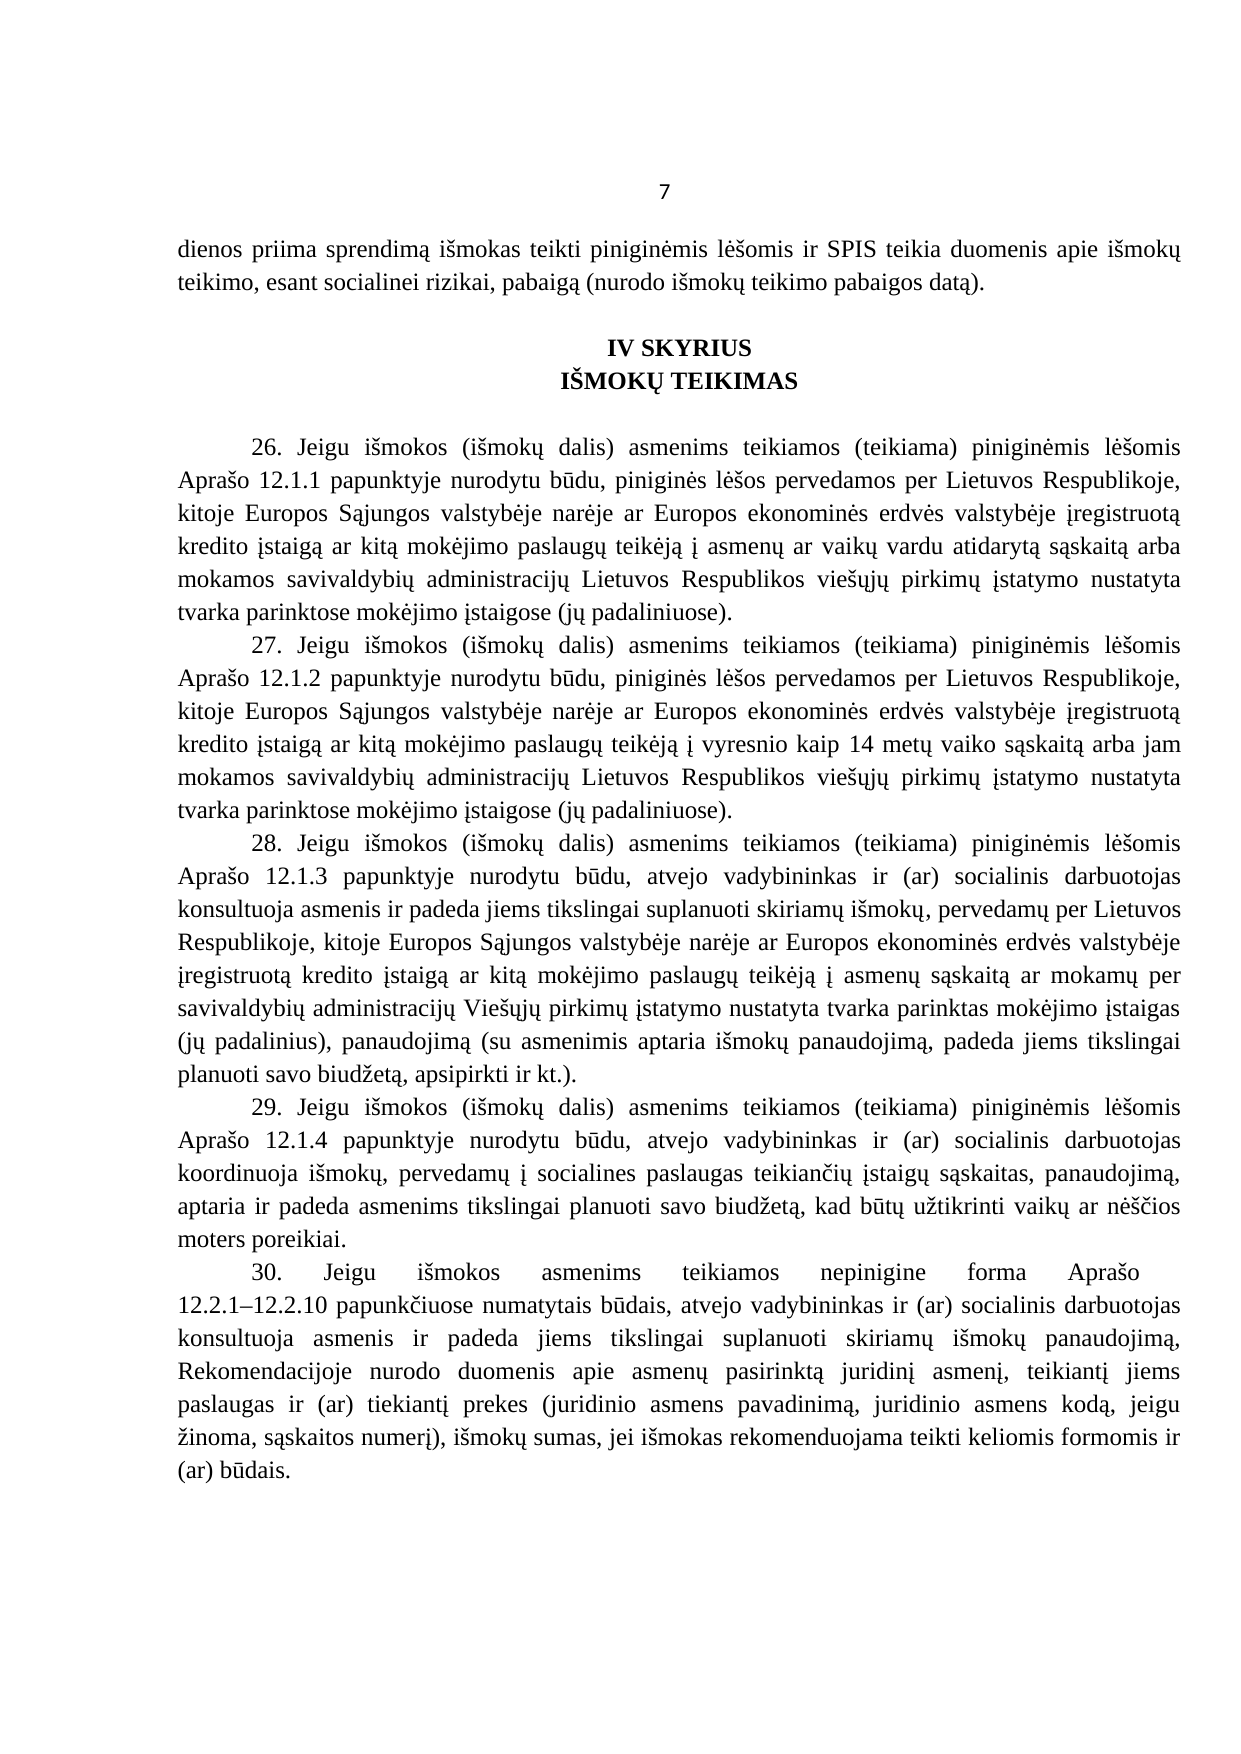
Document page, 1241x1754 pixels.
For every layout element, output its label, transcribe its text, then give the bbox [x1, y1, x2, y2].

text 27. Jeigu išmokos (išmokų dalis) asmenims teikiamos (teikiama) piniginėmis lėšomis Aprašo 12.1.2 papunktyje nurodytu būdu, piniginės lėšos pervedamos per Lietuvos Respublikoje, kitoje Europos Sąjungos valstybėje narėje ar Europos ekonominės erdvės valstybėje įregistruotą kredito įstaigą ar kitą mokėjimo paslaugų teikėją į vyresnio kaip 14 metų vaiko sąskaitą arba jam mokamos savivaldybių administracijų Lietuvos Respublikos viešųjų pirkimų įstatymo nustatyta tvarka parinktose mokėjimo įstaigose (jų padaliniuose). [177, 630, 1181, 824]
text 30. Jeigu išmokos asmenims teikiamos nepinigine forma Aprašo 12.2.1–12.2.10 papunkčiuose numatytais būdais, atvejo vadybininkas ir (ar) socialinis darbuotojas konsultuoja asmenis ir padeda jiems tikslingai suplanuoti skiriamų išmokų panaudojimą, Rekomendacijoje nurodo duomenis apie asmenų pasirinktą juridinį asmenį, teikiantį jiems paslaugas ir (ar) tiekiantį prekes (juridinio asmens pavadinimą, juridinio asmens kodą, jeigu žinoma, sąskaitos numerį), išmokų sumas, jei išmokas rekomenduojama teikti keliomis formomis ir (ar) būdais. [177, 1257, 1181, 1484]
text IŠMOKŲ TEIKIMAS [177, 366, 1181, 394]
text 29. Jeigu išmokos (išmokų dalis) asmenims teikiamos (teikiama) piniginėmis lėšomis Aprašo 12.1.4 papunktyje nurodytu būdu, atvejo vadybininkas ir (ar) socialinis darbuotojas koordinuoja išmokų, pervedamų į socialines paslaugas teikiančių įstaigų sąskaitas, panaudojimą, aptaria ir padeda asmenims tikslingai planuoti savo biudžetą, kad būtų užtikrinti vaikų ar nėščios moters poreikiai. [177, 1092, 1181, 1253]
text dienos priima sprendimą išmokas teikti piniginėmis lėšomis ir SPIS teikia duomenis apie išmokų teikimo, esant socialinei rizikai, pabaigą (nurodo išmokų teikimo pabaigos datą). [177, 234, 1181, 295]
text 28. Jeigu išmokos (išmokų dalis) asmenims teikiamos (teikiama) piniginėmis lėšomis Aprašo 12.1.3 papunktyje nurodytu būdu, atvejo vadybininkas ir (ar) socialinis darbuotojas konsultuoja asmenis ir padeda jiems tikslingai suplanuoti skiriamų išmokų, pervedamų per Lietuvos Respublikoje, kitoje Europos Sąjungos valstybėje narėje ar Europos ekonominės erdvės valstybėje įregistruotą kredito įstaigą ar kitą mokėjimo paslaugų teikėją į asmenų sąskaitą ar mokamų per savivaldybių administracijų Viešųjų pirkimų įstatymo nustatyta tvarka parinktas mokėjimo įstaigas (jų padalinius), panaudojimą (su asmenimis aptaria išmokų panaudojimą, padeda jiems tikslingai planuoti savo biudžetą, apsipirkti ir kt.). [177, 828, 1181, 1088]
text 26. Jeigu išmokos (išmokų dalis) asmenims teikiamos (teikiama) piniginėmis lėšomis Aprašo 12.1.1 papunktyje nurodytu būdu, piniginės lėšos pervedamos per Lietuvos Respublikoje, kitoje Europos Sąjungos valstybėje narėje ar Europos ekonominės erdvės valstybėje įregistruotą kredito įstaigą ar kitą mokėjimo paslaugų teikėją į asmenų ar vaikų vardu atidarytą sąskaitą arba mokamos savivaldybių administracijų Lietuvos Respublikos viešųjų pirkimų įstatymo nustatyta tvarka parinktose mokėjimo įstaigose (jų padaliniuose). [177, 432, 1181, 626]
text IV SKYRIUS [177, 333, 1181, 361]
